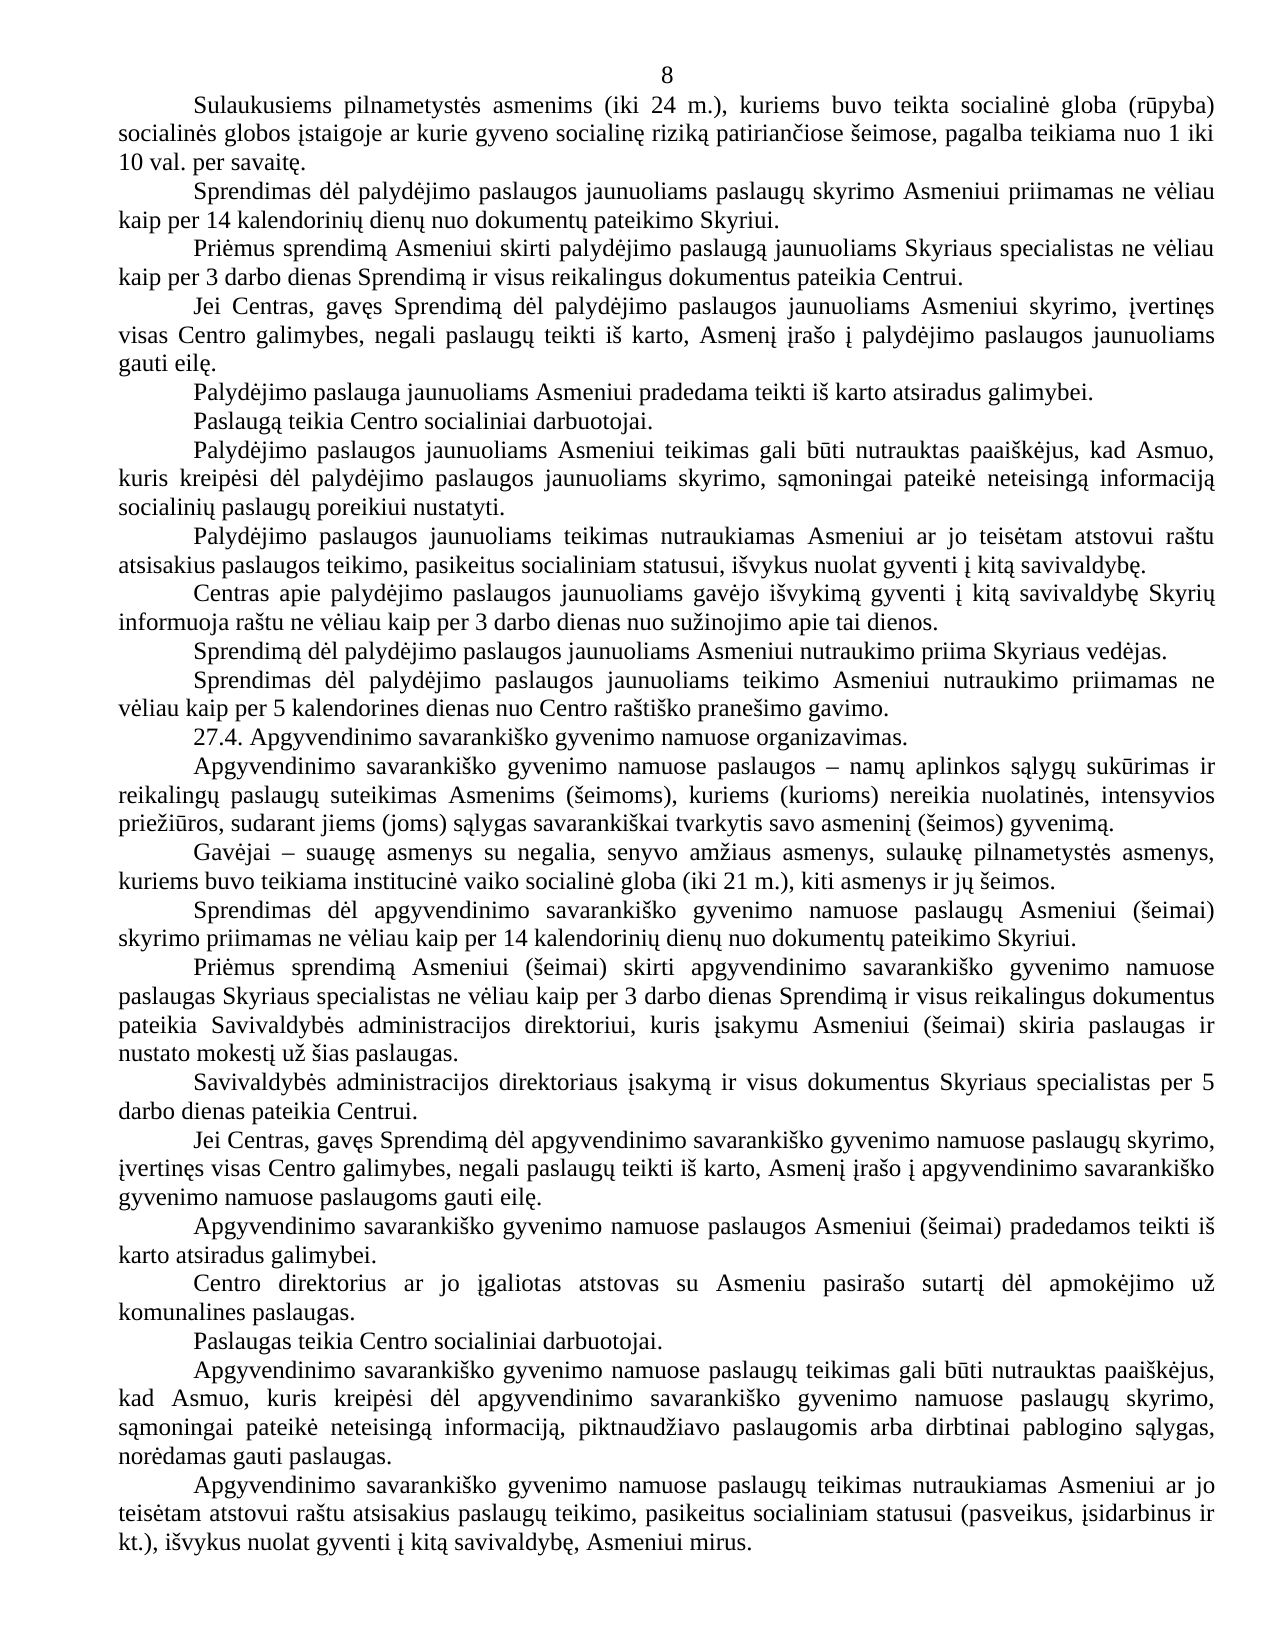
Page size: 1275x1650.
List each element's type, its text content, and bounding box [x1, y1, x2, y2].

text Apgyvendinimo savarankiško gyvenimo namuose paslaugų teikimas gali būti nutrauktas paaiškėjus, kad Asmuo, kuris kreipėsi dėl apgyvendinimo savarankiško gyvenimo namuose paslaugų skyrimo, sąmoningai pateikė neteisingą informaciją, piktnaudžiavo paslaugomis arba dirbtinai pablogino sąlygas, norėdamas gauti paslaugas. [118, 1355, 1216, 1470]
text Sprendimas dėl palydėjimo paslaugos jaunuoliams paslaugų skyrimo Asmeniui priimamas ne vėliau kaip per 14 kalendorinių dienų nuo dokumentų pateikimo Skyriui. [118, 176, 1216, 233]
text Savivaldybės administracijos direktoriaus įsakymą ir visus dokumentus Skyriaus specialistas per 5 darbo dienas pateikia Centrui. [118, 1067, 1216, 1125]
text Palydėjimo paslauga jaunuoliams Asmeniui pradedama teikti iš karto atsiradus galimybei. [118, 377, 1216, 406]
text Centro direktorius ar jo įgaliotas atstovas su Asmeniu pasirašo sutartį dėl apmokėjimo už komunalines paslaugas. [118, 1268, 1216, 1326]
text Priėmus sprendimą Asmeniui skirti palydėjimo paslaugą jaunuoliams Skyriaus specialistas ne vėliau kaip per 3 darbo dienas Sprendimą ir visus reikalingus dokumentus pateikia Centrui. [118, 233, 1216, 291]
text Palydėjimo paslaugos jaunuoliams teikimas nutraukiamas Asmeniui ar jo teisėtam atstovui raštu atsisakius paslaugos teikimo, pasikeitus socialiniam statusui, išvykus nuolat gyventi į kitą savivaldybę. [118, 521, 1216, 578]
text Apgyvendinimo savarankiško gyvenimo namuose paslaugos Asmeniui (šeimai) pradedamos teikti iš karto atsiradus galimybei. [118, 1211, 1216, 1268]
text Gavėjai – suaugę asmenys su negalia, senyvo amžiaus asmenys, sulaukę pilnametystės asmenys, kuriems buvo teikiama institucinė vaiko socialinė globa (iki 21 m.), kiti asmenys ir jų šeimos. [118, 837, 1216, 895]
text Palydėjimo paslaugos jaunuoliams Asmeniui teikimas gali būti nutrauktas paaiškėjus, kad Asmuo, kuris kreipėsi dėl palydėjimo paslaugos jaunuoliams skyrimo, sąmoningai pateikė neteisingą informaciją socialinių paslaugų poreikiui nustatyti. [118, 435, 1216, 521]
text Sprendimas dėl palydėjimo paslaugos jaunuoliams teikimo Asmeniui nutraukimo priimamas ne vėliau kaip per 5 kalendorines dienas nuo Centro raštiško pranešimo gavimo. [118, 665, 1216, 722]
text 27.4. Apgyvendinimo savarankiško gyvenimo namuose organizavimas. [118, 722, 1216, 751]
text Jei Centras, gavęs Sprendimą dėl palydėjimo paslaugos jaunuoliams Asmeniui skyrimo, įvertinęs visas Centro galimybes, negali paslaugų teikti iš karto, Asmenį įrašo į palydėjimo paslaugos jaunuoliams gauti eilę. [118, 291, 1216, 377]
text Priėmus sprendimą Asmeniui (šeimai) skirti apgyvendinimo savarankiško gyvenimo namuose paslaugas Skyriaus specialistas ne vėliau kaip per 3 darbo dienas Sprendimą ir visus reikalingus dokumentus pateikia Savivaldybės administracijos direktoriui, kuris įsakymu Asmeniui (šeimai) skiria paslaugas ir nustato mokestį už šias paslaugas. [118, 952, 1216, 1067]
text Sprendimą dėl palydėjimo paslaugos jaunuoliams Asmeniui nutraukimo priima Skyriaus vedėjas. [118, 636, 1216, 665]
text Paslaugas teikia Centro socialiniai darbuotojai. [118, 1326, 1216, 1355]
text Apgyvendinimo savarankiško gyvenimo namuose paslaugų teikimas nutraukiamas Asmeniui ar jo teisėtam atstovui raštu atsisakius paslaugų teikimo, pasikeitus socialiniam statusui (pasveikus, įsidarbinus ir kt.), išvykus nuolat gyventi į kitą savivaldybę, Asmeniui mirus. [118, 1470, 1216, 1556]
text Sulaukusiems pilnametystės asmenims (iki 24 m.), kuriems buvo teikta socialinė globa (rūpyba) socialinės globos įstaigoje ar kurie gyveno socialinę riziką patiriančiose šeimose, pagalba teikiama nuo 1 iki 10 val. per savaitę. [118, 90, 1216, 176]
text Jei Centras, gavęs Sprendimą dėl apgyvendinimo savarankiško gyvenimo namuose paslaugų skyrimo, įvertinęs visas Centro galimybes, negali paslaugų teikti iš karto, Asmenį įrašo į apgyvendinimo savarankiško gyvenimo namuose paslaugoms gauti eilę. [118, 1125, 1216, 1211]
text Centras apie palydėjimo paslaugos jaunuoliams gavėjo išvykimą gyventi į kitą savivaldybę Skyrių informuoja raštu ne vėliau kaip per 3 darbo dienas nuo sužinojimo apie tai dienos. [118, 578, 1216, 636]
text Sprendimas dėl apgyvendinimo savarankiško gyvenimo namuose paslaugų Asmeniui (šeimai) skyrimo priimamas ne vėliau kaip per 14 kalendorinių dienų nuo dokumentų pateikimo Skyriui. [118, 895, 1216, 952]
text Paslaugą teikia Centro socialiniai darbuotojai. [118, 406, 1216, 435]
text Apgyvendinimo savarankiško gyvenimo namuose paslaugos – namų aplinkos sąlygų sukūrimas ir reikalingų paslaugų suteikimas Asmenims (šeimoms), kuriems (kurioms) nereikia nuolatinės, intensyvios priežiūros, sudarant jiems (joms) sąlygas savarankiškai tvarkytis savo asmeninį (šeimos) gyvenimą. [118, 751, 1216, 837]
